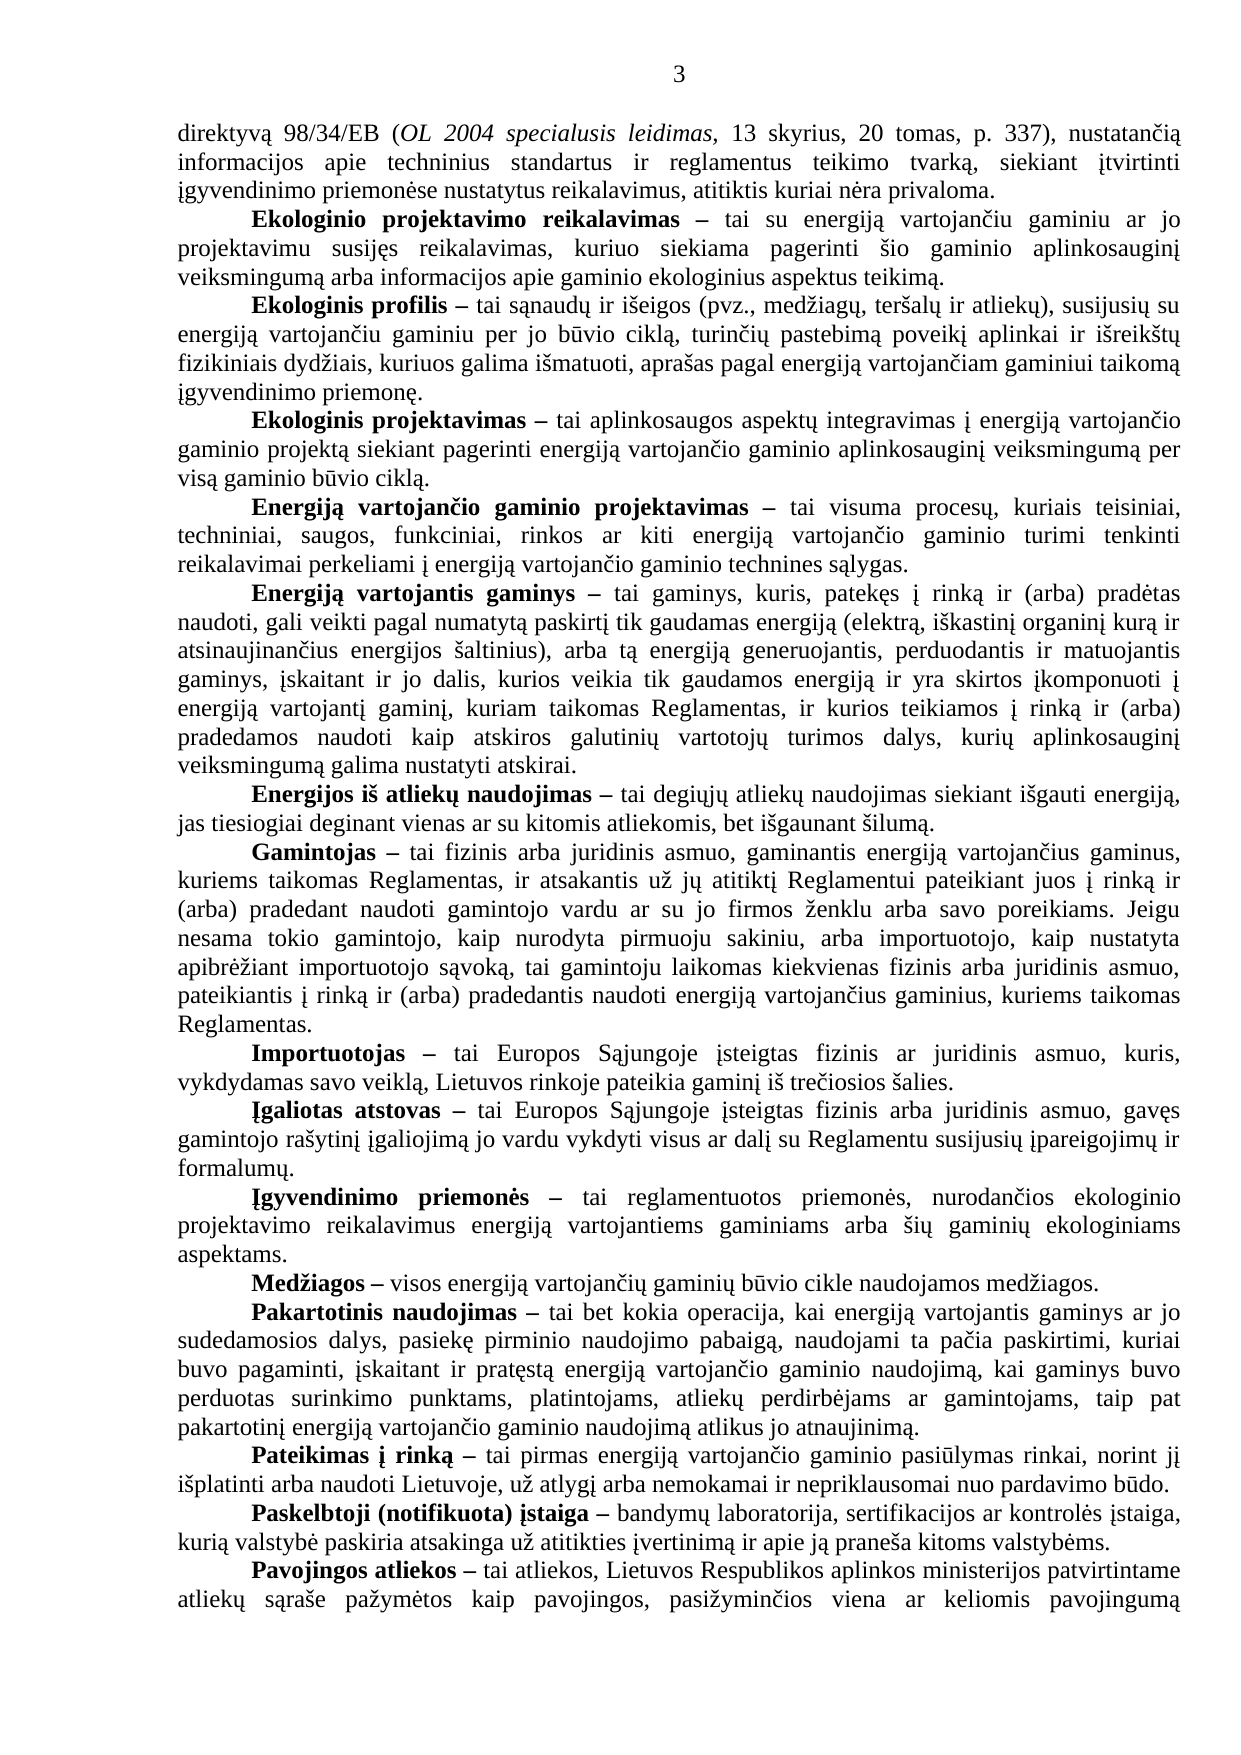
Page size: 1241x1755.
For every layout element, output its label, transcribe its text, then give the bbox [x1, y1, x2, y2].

text direktyvą 98/34/EB (OL 2004 specialusis leidimas, 13 skyrius, 20 tomas, p. 337), nustatančią informacijos apie techninius standartus ir reglamentus teikimo tvarką, siekiant įtvirtinti įgyvendinimo priemonėse nustatytus reikalavimus, atitiktis kuriai nėra privaloma. [177, 118, 1181, 204]
text Gamintojas – tai fizinis arba juridinis asmuo, gaminantis energiją vartojančius gaminus, kuriems taikomas Reglamentas, ir atsakantis už jų atitiktį Reglamentui pateikiant juos į rinką ir (arba) pradedant naudoti gamintojo vardu ar su jo firmos ženklu arba savo poreikiams. Jeigu nesama tokio gamintojo, kaip nurodyta pirmuoju sakiniu, arba importuotojo, kaip nustatyta apibrėžiant importuotojo sąvoką, tai gamintoju laikomas kiekvienas fizinis arba juridinis asmuo, pateikiantis į rinką ir (arba) pradedantis naudoti energiją vartojančius gaminius, kuriems taikomas Reglamentas. [177, 837, 1181, 1038]
text Pavojingos atliekos – tai atliekos, Lietuvos Respublikos aplinkos ministerijos patvirtintame atliekų sąraše pažymėtos kaip pavojingos, pasižyminčios viena ar keliomis pavojingumą [177, 1556, 1181, 1613]
text Ekologinis projektavimas – tai aplinkosaugos aspektų integravimas į energiją vartojančio gaminio projektą siekiant pagerinti energiją vartojančio gaminio aplinkosauginį veiksmingumą per visą gaminio būvio ciklą. [177, 406, 1181, 492]
text Pateikimas į rinką – tai pirmas energiją vartojančio gaminio pasiūlymas rinkai, norint jį išplatinti arba naudoti Lietuvoje, už atlygį arba nemokamai ir nepriklausomai nuo pardavimo būdo. [177, 1441, 1181, 1498]
text Medžiagos – visos energiją vartojančių gaminių būvio cikle naudojamos medžiagos. [177, 1268, 1181, 1297]
text Energiją vartojantis gaminys – tai gaminys, kuris, patekęs į rinką ir (arba) pradėtas naudoti, gali veikti pagal numatytą paskirtį tik gaudamas energiją (elektrą, iškastinį organinį kurą ir atsinaujinančius energijos šaltinius), arba tą energiją generuojantis, perduodantis ir matuojantis gaminys, įskaitant ir jo dalis, kurios veikia tik gaudamos energiją ir yra skirtos įkomponuoti į energiją vartojantį gaminį, kuriam taikomas Reglamentas, ir kurios teikiamos į rinką ir (arba) pradedamos naudoti kaip atskiros galutinių vartotojų turimos dalys, kurių aplinkosauginį veiksmingumą galima nustatyti atskirai. [177, 578, 1181, 779]
text Importuotojas – tai Europos Sąjungoje įsteigtas fizinis ar juridinis asmuo, kuris, vykdydamas savo veiklą, Lietuvos rinkoje pateikia gaminį iš trečiosios šalies. [177, 1038, 1181, 1096]
text Ekologinis profilis – tai sąnaudų ir išeigos (pvz., medžiagų, teršalų ir atliekų), susijusių su energiją vartojančiu gaminiu per jo būvio ciklą, turinčių pastebimą poveikį aplinkai ir išreikštų fizikiniais dydžiais, kuriuos galima išmatuoti, aprašas pagal energiją vartojančiam gaminiui taikomą įgyvendinimo priemonę. [177, 291, 1181, 406]
text Energijos iš atliekų naudojimas – tai degiųjų atliekų naudojimas siekiant išgauti energiją, jas tiesiogiai deginant vienas ar su kitomis atliekomis, bet išgaunant šilumą. [177, 779, 1181, 837]
text Paskelbtoji (notifikuota) įstaiga – bandymų laboratorija, sertifikacijos ar kontrolės įstaiga, kurią valstybė paskiria atsakinga už atitikties įvertinimą ir apie ją praneša kitoms valstybėms. [177, 1498, 1181, 1556]
text Ekologinio projektavimo reikalavimas – tai su energiją vartojančiu gaminiu ar jo projektavimu susijęs reikalavimas, kuriuo siekiama pagerinti šio gaminio aplinkosauginį veiksmingumą arba informacijos apie gaminio ekologinius aspektus teikimą. [177, 204, 1181, 291]
text Pakartotinis naudojimas – tai bet kokia operacija, kai energiją vartojantis gaminys ar jo sudedamosios dalys, pasiekę pirminio naudojimo pabaigą, naudojami ta pačia paskirtimi, kuriai buvo pagaminti, įskaitant ir pratęstą energiją vartojančio gaminio naudojimą, kai gaminys buvo perduotas surinkimo punktams, platintojams, atliekų perdirbėjams ar gamintojams, taip pat pakartotinį energiją vartojančio gaminio naudojimą atlikus jo atnaujinimą. [177, 1297, 1181, 1441]
text Įgyvendinimo priemonės – tai reglamentuotos priemonės, nurodančios ekologinio projektavimo reikalavimus energiją vartojantiems gaminiams arba šių gaminių ekologiniams aspektams. [177, 1182, 1181, 1268]
text Energiją vartojančio gaminio projektavimas – tai visuma procesų, kuriais teisiniai, techniniai, saugos, funkciniai, rinkos ar kiti energiją vartojančio gaminio turimi tenkinti reikalavimai perkeliami į energiją vartojančio gaminio technines sąlygas. [177, 492, 1181, 578]
text Įgaliotas atstovas – tai Europos Sąjungoje įsteigtas fizinis arba juridinis asmuo, gavęs gamintojo rašytinį įgaliojimą jo vardu vykdyti visus ar dalį su Reglamentu susijusių įpareigojimų ir formalumų. [177, 1096, 1181, 1182]
